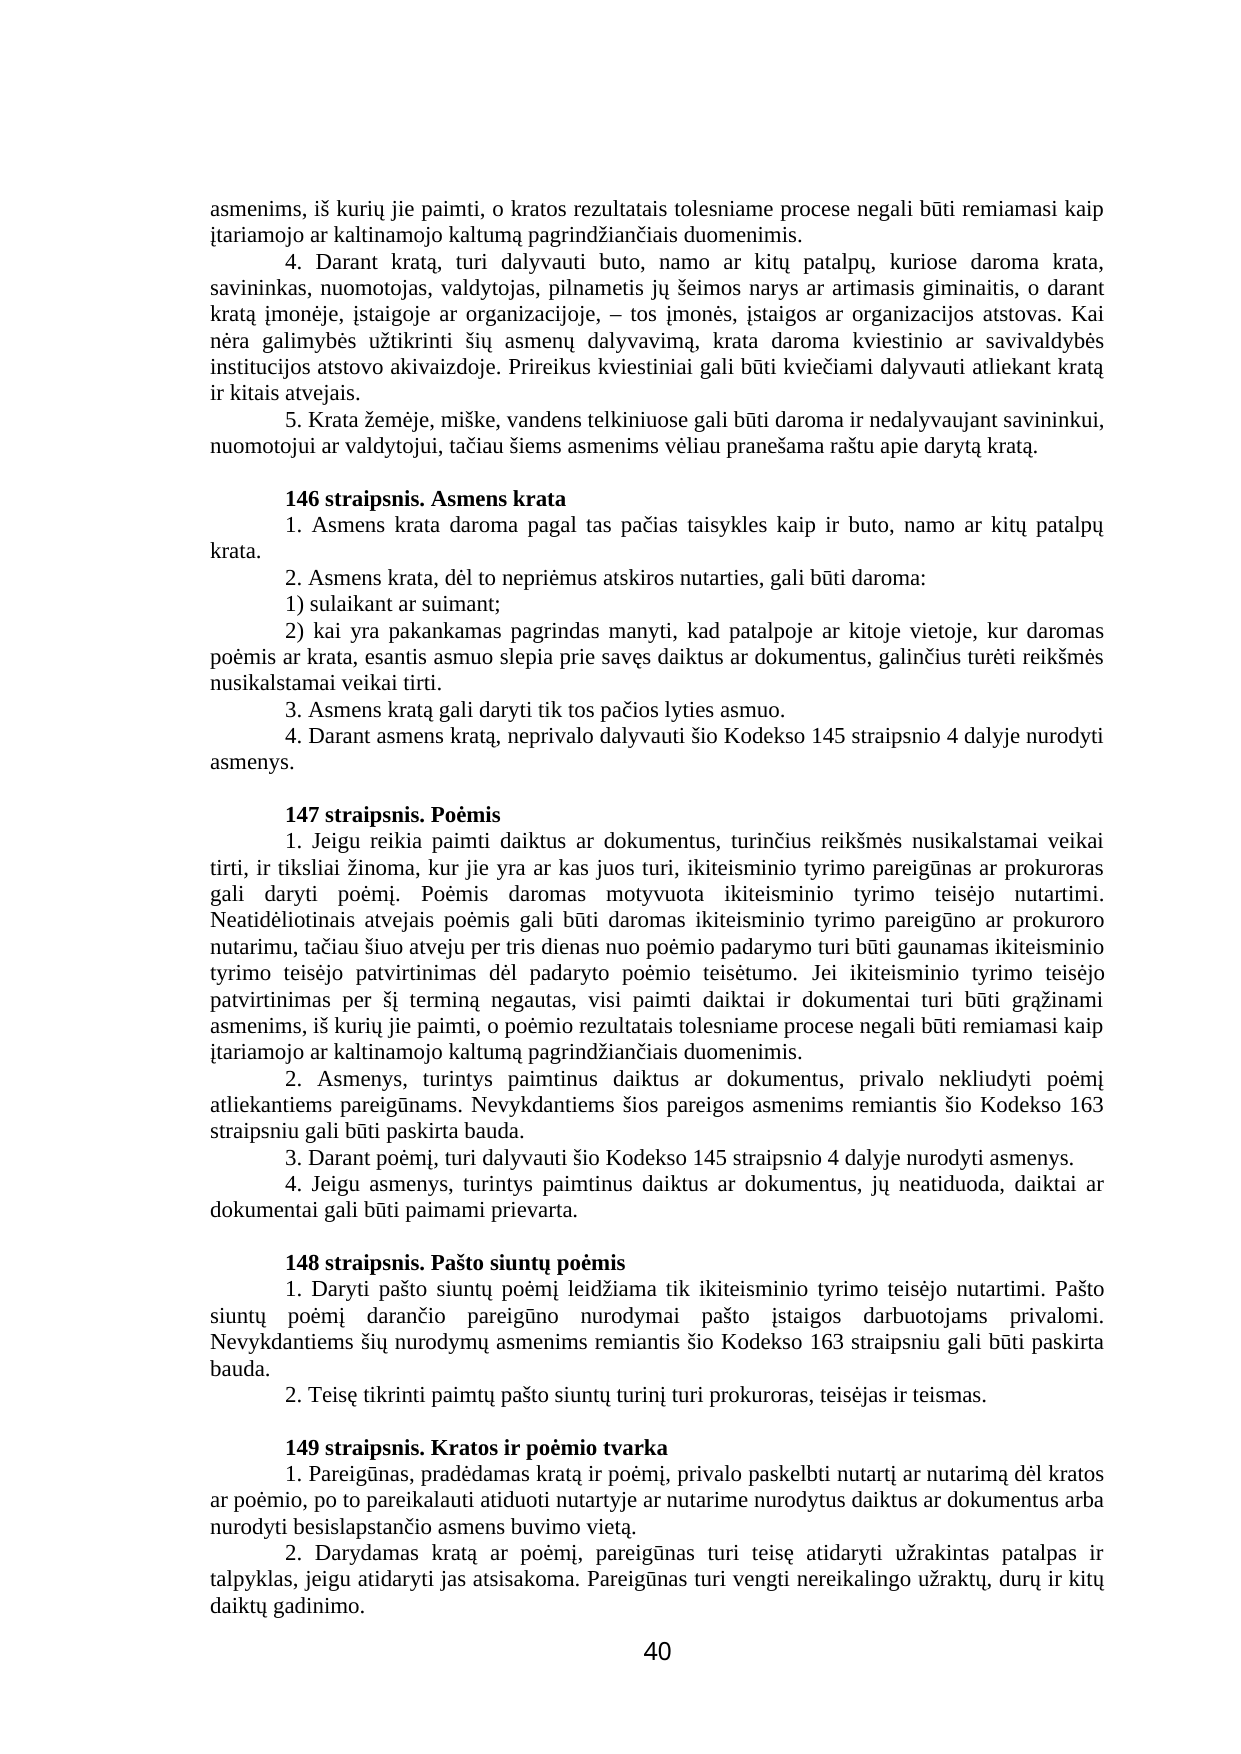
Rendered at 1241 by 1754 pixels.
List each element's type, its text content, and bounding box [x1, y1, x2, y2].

text 2. Asmenys, turintys paimtinus daiktus ar dokumentus, privalo nekliudyti poėmį atliekantiems pareigūnams. Nevykdantiems šios pareigos asmenims remiantis šio Kodekso 163 straipsniu gali būti paskirta bauda. [210, 1065, 1106, 1144]
text 1) sulaikant ar suimant; [210, 590, 1106, 617]
text 5. Krata žemėje, miške, vandens telkiniuose gali būti daroma ir nedalyvaujant savininkui, nuomotojui ar valdytojui, tačiau šiems asmenims vėliau pranešama raštu apie darytą kratą. [210, 406, 1106, 458]
text 3. Darant poėmį, turi dalyvauti šio Kodekso 145 straipsnio 4 dalyje nurodyti asmenys. [210, 1144, 1106, 1170]
text 4. Darant kratą, turi dalyvauti buto, namo ar kitų patalpų, kuriose daroma krata, savininkas, nuomotojas, valdytojas, pilnametis jų šeimos narys ar artimasis giminaitis, o darant kratą įmonėje, įstaigoje ar organizacijoje, – tos įmonės, įstaigos ar organizacijos atstovas. Kai nėra galimybės užtikrinti šių asmenų dalyvavimą, krata daroma kviestinio ar savivaldybės institucijos atstovo akivaizdoje. Prireikus kviestiniai gali būti kviečiami dalyvauti atliekant kratą ir kitais atvejais. [210, 248, 1106, 406]
text 1. Daryti pašto siuntų poėmį leidžiama tik ikiteisminio tyrimo teisėjo nutartimi. Pašto siuntų poėmį darančio pareigūno nurodymai pašto įstaigos darbuotojams privalomi. Nevykdantiems šių nurodymų asmenims remiantis šio Kodekso 163 straipsniu gali būti paskirta bauda. [210, 1276, 1106, 1381]
text 4. Jeigu asmenys, turintys paimtinus daiktus ar dokumentus, jų neatiduoda, daiktai ar dokumentai gali būti paimami prievarta. [210, 1170, 1106, 1223]
text 2) kai yra pakankamas pagrindas manyti, kad patalpoje ar kitoje vietoje, kur daromas poėmis ar krata, esantis asmuo slepia prie savęs daiktus ar dokumentus, galinčius turėti reikšmės nusikalstamai veikai tirti. [210, 617, 1106, 696]
text 148 straipsnis. Pašto siuntų poėmis [210, 1249, 1106, 1276]
text 146 straipsnis. Asmens krata [210, 485, 1106, 511]
text 1. Jeigu reikia paimti daiktus ar dokumentus, turinčius reikšmės nusikalstamai veikai tirti, ir tiksliai žinoma, kur jie yra ar kas juos turi, ikiteisminio tyrimo pareigūnas ar prokuroras gali daryti poėmį. Poėmis daromas motyvuota ikiteisminio tyrimo teisėjo nutartimi. Neatidėliotinais atvejais poėmis gali būti daromas ikiteisminio tyrimo pareigūno ar prokuroro nutarimu, tačiau šiuo atveju per tris dienas nuo poėmio padarymo turi būti gaunamas ikiteisminio tyrimo teisėjo patvirtinimas dėl padaryto poėmio teisėtumo. Jei ikiteisminio tyrimo teisėjo patvirtinimas per šį terminą negautas, visi paimti daiktai ir dokumentai turi būti grąžinami asmenims, iš kurių jie paimti, o poėmio rezultatais tolesniame procese negali būti remiamasi kaip įtariamojo ar kaltinamojo kaltumą pagrindžiančiais duomenimis. [210, 827, 1106, 1065]
text 149 straipsnis. Kratos ir poėmio tvarka [210, 1434, 1106, 1460]
text 2. Teisę tikrinti paimtų pašto siuntų turinį turi prokuroras, teisėjas ir teismas. [210, 1381, 1106, 1407]
text 1. Pareigūnas, pradėdamas kratą ir poėmį, privalo paskelbti nutartį ar nutarimą dėl kratos ar poėmio, po to pareikalauti atiduoti nutartyje ar nutarime nurodytus daiktus ar dokumentus arba nurodyti besislapstančio asmens buvimo vietą. [210, 1460, 1106, 1539]
text 3. Asmens kratą gali daryti tik tos pačios lyties asmuo. [210, 696, 1106, 722]
text 2. Asmens krata, dėl to nepriėmus atskiros nutarties, gali būti daroma: [210, 564, 1106, 590]
text 1. Asmens krata daroma pagal tas pačias taisykles kaip ir buto, namo ar kitų patalpų krata. [210, 511, 1106, 564]
text asmenims, iš kurių jie paimti, o kratos rezultatais tolesniame procese negali būti remiamasi kaip įtariamojo ar kaltinamojo kaltumą pagrindžiančiais duomenimis. [210, 195, 1106, 248]
text 147 straipsnis. Poėmis [210, 801, 1106, 827]
text 2. Darydamas kratą ar poėmį, pareigūnas turi teisę atidaryti užrakintas patalpas ir talpyklas, jeigu atidaryti jas atsisakoma. Pareigūnas turi vengti nereikalingo užraktų, durų ir kitų daiktų gadinimo. [210, 1539, 1106, 1618]
text 4. Darant asmens kratą, neprivalo dalyvauti šio Kodekso 145 straipsnio 4 dalyje nurodyti asmenys. [210, 722, 1106, 775]
